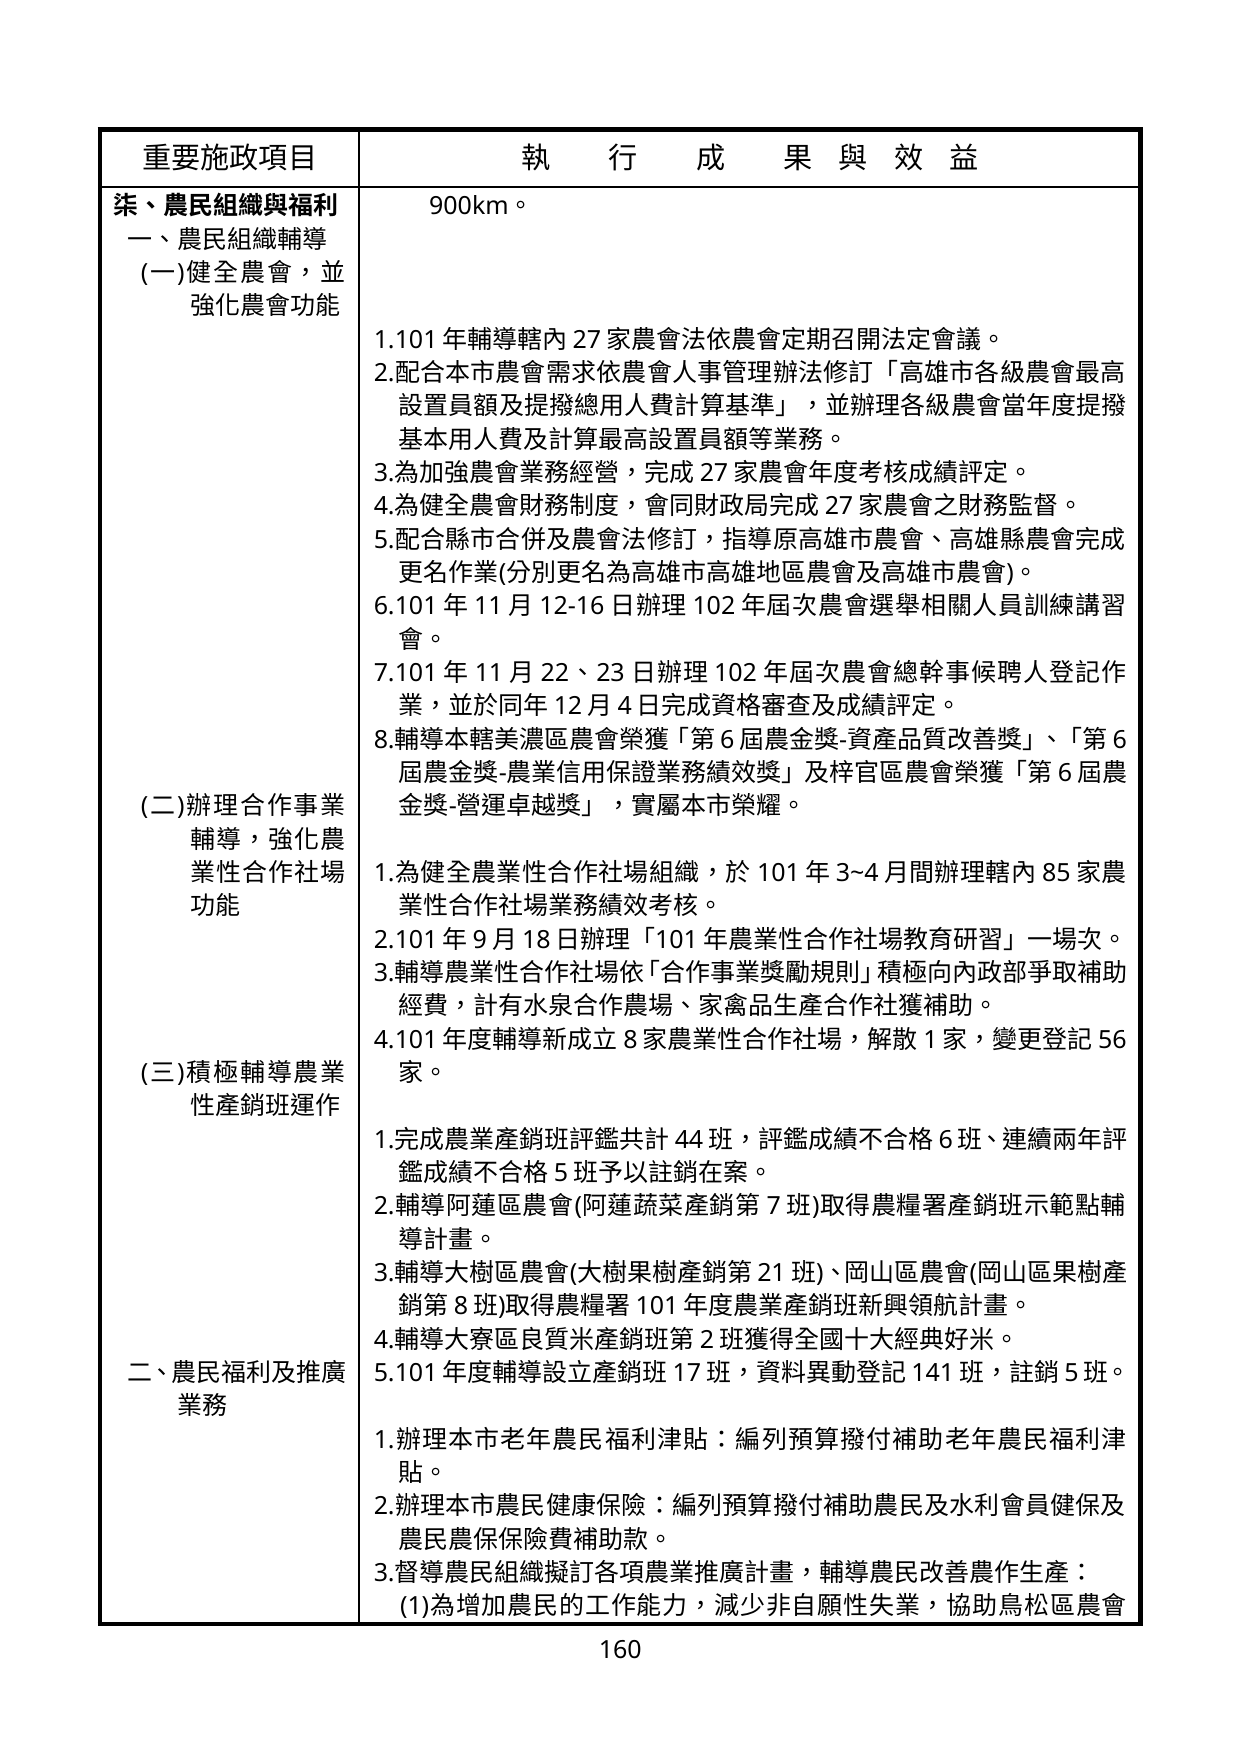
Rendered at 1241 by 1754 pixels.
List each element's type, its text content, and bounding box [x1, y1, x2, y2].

table_header 重要施政項目 [102, 132, 358, 186]
table_header 執 行 成 果 與 效 益 [360, 132, 1138, 186]
table_cell 柒、農民組織與福利 一、農民組織輔導 (一)健全農會，並強化農會功能 (二)辦理合作事業輔導，強化農業性合作社場功能 (三)積極輔導農業性產銷班運作 二、農民福利及推廣業務 [102, 188, 358, 1621]
table_cell 1.輔導轄內農民團體（農會、合作社場）辦理蔬菜、水果共同運銷，供應台北市場及省內市場，提升市場佔有率，推動水果共選共計增加運銷效率，使其達運銷經濟規模降低運銷成本。101年1至12月水果及蔬果共同運銷分別供應量36,539公噸及19,294公噸。 2.協助農民團體辦理蔬果共同運銷，除辦理產銷講習及觀摩外，另補助農民團體購置分級包裝設備，以提高本市農產品共同運銷品質，提高市場拍賣價格，增加農民收益。本局積極爭取中央補助轄內農民團體運銷集貨、運輸冷藏、加工相關設備，以改善運銷機能強化運銷效率，101年度共向農糧署爭取補助22,532.469千元。 3.輔導內門農會-羅漢門花釀龍眼蜂蜜、燕巢農會-燕之巢珍珠芭樂蜜棗、六龜農會-南果美眉黑鑽石蓮霧、大樹農會-富來旺玉荷包等四間農會優質農產品，獲選2012年台灣農漁會百大精品殊榮。 1.輔導甲仙地區農會辦理「竿採梅廠農合作」計畫，101年在青梅產期內，以保證價格10元/公斤收購青梅1,650公噸供貨給蜜餞加工廠，農會收購價格即形成產地價格，維持青梅價格穩定青梅產銷，維護農民收益。 2.因應豪雨災害補助農產品運費 南部地區於101年6月份連續豪大雨，高雄市農業損失金額為352萬4,600元；尤其是桃源、那瑪夏、甲仙及六龜等地區，道路或橋樑及農路受損，山區農產品運輸困難，成本大幅增加，本府農業局動用農業發展基金，以共同運銷方式，補助上述4區農產品運輸費用每公斤2元，補助日期從6月12日起自6月30日止，降低農民損失，共補助蔬果共同運銷126,311公斤，補助費用252,622元。 3.為穩定101年本市火鶴花產銷，申請農業發展基金鼓勵農民及貿易商拓展外銷市場，訂定「拓展火鶴花國外市場輸銷要點」，補助出口貿易商與農民集運費用，以開拓國外行銷通路。補助對象為高雄市農民、農會、合作社(場)及貿易商。補助標準為拓展新市場以日本以外之外銷市場為限，每枝花補助新台幣2元整(1元補助農民集運費，1元補助貿易商國外促銷費用)，外銷目標數量為400萬枝，預計補助金額為新台幣800萬元，執行期間為公告日起至101年12月15日止，本計畫共補助48,300枝火鶴花，開拓日本、中國、澳洲等國家 4.為疏解本市玉荷包荔枝產期短產量大之壓力，拓展玉荷包銷售海外市場，茲訂定「拓展玉荷包荔枝國外市場輸銷要點」，補助出口貿易商與農民集運費用以開拓國外行銷通路。補助對象為高雄市農民、農會、合作社(場)及貿易商。補助標準為執行期間貿易商向本市農民收購玉荷包荔枝價格每公斤80元以上者，獎勵金為收購金額20% (10%補助農民集運費，10%補助貿易商國外促銷費用)，另補助農民團體行政勞務費每公斤1元，外銷目標數量為200公噸，本計畫在玉荷包產期共補助64,620公斤，玉荷包外銷日本、加拿大等國家。 5.為疏解本市番石榴產銷壓力，鼓勵農民及貿易商拓展外銷市場與徵求加工業者辦理收購加工，穩定番石榴產銷，舒緩農民面對番石榴為價格低落之壓力，除於國內舉辦大型銷售活動與開創一般行銷通路外，推動業者、貿易商、農企業相關團體積極拓展海外市場，更是重要行銷管道。故本府（農業局）訂定「拓展番石榴國外市場輸銷要點」，鼓勵業者與農民開發國外行銷通路市場，一同打造高雄專屬農特產品牌並提高農業產業價值，促進大高雄農業繁榮。且為實質鼓勵貿易商銷售，增加農民收益，降低貿易商促銷成本，將獎勵標準修訂為獎勵番石榴價格每公斤13元以上者，獎勵金為每公斤1元補助農民集運費，每公斤1元補助貿易商國外促銷費用，補助農民團體行政勞務費每公斤1元。外銷目標數量為400公噸，辦理時間自公告日起至9 月 30 日止，並延續獎勵措施，進行第2次公告辦理時間至12月15日止，本計畫共補助46,121公斤番石榴拓銷至加拿大。 6.辦理李子共同運銷，101年由甲仙地區農會辦理李子共同運銷業務（手採），運銷數量50,463公斤，運銷至台北果菜運銷公司第一、二及三重市場，平均價格18.44元。 辦理「高雄市果品多樣性創新開發計畫」委託專業服務案，將農產品(如：番石榴、荔枝、木瓜、香蕉、龍眼、鳳梨、紅肉李、檸檬柑等12種)進行加工、萃取、創意料理三面向創新研發，由遠東科技大學承攬，共計15項的產品創新研發，製程具量產性、可商品化且具商品價值之成品，並於101年4月27日辦理研發成果發表會；其中果品加工類有紅肉李醋、荔枝醋、龍眼果醬、番石榴麵及檸檬柑磨砂膏等5種，果品萃取類有紅肉李茶包、番石榴茶包、檸檬柑精油、香蕉膠囊及木瓜膠囊等5種，現場並結合創意料理活化農產品之二次性價值。 辦理「101年高雄市國產龍眼蜂蜜評鑑」，經召開籌備會議、受理報名、採樣封簽、送檢初評、複評等作業，依蜂蜜國家標準(CNS)及評鑑小組嚴格檢驗，計有岡山、阿蓮、田寮、橋頭、大樹、內門6區養蜂產銷班班員共32人獲獎，特等獎8名，頭等獎24名。得獎蜂蜜約10,901公斤，經由通過HACCP及ISO22000國際雙認證之阿蓮區農會食品工廠，進行監督分裝後上市，以高雄市評鑑蜜品牌搭配大崗山龍眼蜂蜜文化節活動行銷，且特別於今年首度將評鑑蜜改換新包裝。 1.整合大社、燕巢區各公所及農民團體及相關資源，於101年1月7、8、14、15日假本市文化中心舉辦高雄芭棗節活動，共同行銷本市番石榴及蜜棗，參與人潮約2萬人次，銷售金額約300萬。另與松青超市合作進行超市通路行銷，於100年12月16日至101年1月12日期間舉辦高雄物產週，提供全台超市通路芭樂蜜棗與農漁產品之行銷平台。並於101年2月11、12日輔導本市各農會於台北希望廣場行銷蜜棗，銷售金額267萬元，人次2萬6仟人。 2.市區封街辦理農特產品展售活動：配合本市芭樂蜜棗農產品盛產季節於都會區人口密集處－神農路封街辦理農特產品展售活動，以增加農民收益，於101年2月4、5、18、19日及3月3、4日，展出攤位40攤，創造了高達90%以上的提袋率、吸引3萬人次的人潮，銷售金額高達500萬元。 3.協助大樹區公所辦理101年高雄鳳荔文化觀光季活動，於6月2、3、9、10日兩週假日假大樹姑山倉庫與舊鐵橋濕地公園熱鬧舉辦，配合高雄玉荷包盛產期帶動銷售，整體活動期間含周邊銷售及會場販賣，吸引約10萬人次參與，玉荷包銷售達約8萬斤，約近600萬元的銷售。 4.協助岡山區農會辦理「那些年的甜蜜時光」大崗山龍眼蜂蜜文化節活動，101年於8月4、5、11、12日共4天假大崗山風景區停車場舉行，結合本市岡山、阿蓮、田寮、橋頭、大樹、內門6區農會及養蜂產銷班共同參與，透過活動及媒體宣傳並進行品牌塑造與整體行銷，讓全國民眾認識養蜂產業及國產蜂產品資訊，打響本市評鑑蜜產品知名度，帶動蜂產品持續銷售。 5.於10月6日、7日辦理「2012高雄花果藝術節」，推廣行銷本市知名火鶴花及文心蘭等優質花卉，藉由辦理花果藝術節活動，將本市主要生產之花卉、蔬果多方面應用，例如裝置藝術、服飾及傢飾等，培養國人生活中愛用花卉裝飾及多採用果品之習慣，並藉此促進相關花卉及果品產期之銷售；透過高雄花果藝術節，強化國人於日常生活中對於花卉及蔬果之使用頻率，了解蔬果並非僅有食用一途，花卉更是千變萬化，可靈活運用於生活中，並增進生活品質。此外，藉由活動帶動花卉及蔬果買氣，進而達到調節產銷之功用，避免產銷失衡發生有助價格穩定，再藉由活動之推廣帶動高雄物產館-蓮潭旗艦店相關農特產品銷售與通路擴展。 6.地區性農產品行銷活動 本市幅員廣闊且物產豐榮，主要農產品以熱帶水果為主，如香蕉、芭樂、蜜棗、木瓜、龍眼、鳳梨、荔枝、青梅、蔬菜及農產加工品等，歷年由地方農會或公所於產季時辦理各項行銷活動，如芭棗節、香蕉文化節、路竹蕃茄文化節、瓜瓜節（木瓜）、白玉蘿蔔季等，相關經費由中央及本府補助。 7.都會區農特產品行銷工作 於高鐵左營站、高雄蓮池潭、中華郵政總局設置高雄物產館，以蓮池潭物產館為營運中心、郵局物產館為配送中心，高鐵物產館為品牌形象館，搭配虛擬網路存貨銷售平台及物流管理，建立今日訂貨、隔日送達之快捷物流系統，並評估台北市、新北市或臺中市拓展銷售據點之可能性。讓本市農漁產品朝向精緻化、專業化、品牌化行銷模式經營，並希望藉蓮池潭觀光景點之優勢，打造大高雄優良農產品之行銷據點。於101年全年度於高雄物產館辦理一系列購買高雄農產品滿額送農產或摸彩與媒體宣傳等行銷活動，加強消費者對物產館印象與對農產品的認同。 截至101年度12月份為止高雄物產館各館營業額如下： 8.高雄物產館網路商城及蓮池潭高雄物產館虛實整合服務平台 (1)蓮潭館、郵局、高鐵高雄物產館虛實整合服務平台建置，包含農產品展售服務、餐飲區點餐服務、廚藝及DIY教室管理服務、員工資料管理、會員資料管理及會員卡製作。 (2)網路商城網頁平台設計 規劃、維護、管理及奇摩網路商城 、樂天市場購物網管理。 9.推廣高雄在地食材，結合學校、營養師及消費者辦理食育計畫 (1)推動各級學校午餐使用在地食材：本府於去年度匡列50萬元經費，並透過教育局鼓勵本市轄內各級學校午餐使用在地食材，透過鼓勵低碳健康飲食，讓學生瞭解在地食材之意義，並保障下一代身體健康，創造有機農民、學生及消費者三贏局面。計畫執行至本101年度，截至101年6月止，學校午餐使用在地食材每月平均使用率約40%。 (2)於8月13、15日，辦理本市國中、小營養師講習，透過午餐的各項菜色回溯到每一種食材的生產地，並安排農場體驗，更親近我們的土地，從體驗中了解農民的辛苦及堅持，深切感受推廣及使用在地食材的精神及意義，進一步增進對食物的珍惜以及對在地的認同。 (3)協助營養師以專業的經驗和學生互動，針對國中小學的在地食材宣導計畫，於本101年度9月份開始陸續舉辦，總共有17所高雄市中小學參與推廣，活動中藉由營養師生動活潑的表達方式以及由本府農業局所設計的課程綱要，成功讓本市學童了解食用在地食材對於個人生活、高雄環境以及地球保護帶來怎樣的影響。另外，於9月18日辦理「推動在地食材用於學校午餐-校長研習營」，特別邀請到國立高雄餐飲大學學務長 楊昭景教授、知名慢食營養師 徐仲老師及擁有實際推動有機營養午餐經驗 黃金葉校長等三位於本領域皆有豐富經驗之講師，特別提供高雄市在地農產製作而成的自助餐，共同打造安全健康綠色城市。 (4)持續推動「綠色友善餐廳」概念，結合大高雄餐廳業者共同響應使用本市當地食材製作料理，並與本市安全及有機蔬果生產業者簽訂採購合約，共同響應節能減碳飲食活動。101年度仍募集轄屬6家知名餐飲店為優良示範店家，協同100年通過認證共10間餐廳舉辦活動回饋消費者。 10.推動健康有機農業、低碳飲食，培訓有機志工 (1)101年11月2日至4日台北世貿中心第一展覽館B區開展，該展匯集全台知名有機、天然產品相關廠商進駐，包括有機天然產業之生產者、製造商、經銷商、通路商，並有數千名專業買家進場尋找合作伙伴。對於欲尋找新通路、擴大銷售市場及增加訂貨量之廠商可帶來極大的效益。為活絡高雄市在地暨有機農產品，本局向來對於行銷及找尋通路不遺餘力，亦積極安排本市有機農產品参展，創造本市有機產業的利基市場，讓參展廠商之品牌可達到最有效的曝光量。 (2)有機農業志工培訓管理業務 為推廣有機農業理念，自98年9月開始召募有機農業志願服務人員，並於99年1月辦理基礎訓練課程及有機農業特殊課程培訓，同年11月開始召募第二批有機農業志願服務人員，截至101年度共培訓100位志工取得志工資格，且持續培訓有機志工，增進有機農業相關知識，協助微風市集端午節活動-看不見米的粽子、在地食材-農美麗(市集、講座、展覽)志工服務、微風市集-食農教育志工服務、食育計畫志工服務、推動在地食材用於學校午餐-校長研習、2012亞洲有機樂活展志工服務、食育計畫宣導活動(大寮國中、正義國小、烏林國小、五甲國小、灣內國小…共計11所學校)等有機農業推廣活動，本年度總服務時數達912小時。 (3)有機農糧產品及加工品檢查及檢驗 為因應國內有機農產品消費市場日漸擴大，且受有機產品認驗證國際化與進口有機農產品競爭影響，為促進國內有機農業永續經營，保障有機農產品消費權益，辦理轄內有機農糧產品檢查，101年共抽檢448件，含農藥殘留檢驗、食品添加物檢驗及市售產品標示檢查。 11.農產品進軍國際，拓展外銷通路 (1)農產品海外行銷： ①101年度果品外銷統計101年1月至12月外銷數量統計合計為4687.95公噸，以香蕉(2977.593公噸)為最大宗，其餘為番石榴(1282.64公噸)、荔枝(178.64公噸)、鳳梨(108.31公噸)、金煌芒果(35.41公噸)、棗果(33.2公噸)、木瓜(29.54公噸)、蓮霧(22.85公噸)及紅龍果(19.76公噸)，主要外銷至大陸、日本、加拿大、香港、新加坡與馬來西亞等國家。 ②101年度花卉外銷統計：101年1月至12月外銷花卉量共計2百46萬4,737枝火鶴花，主要外銷國為日本、大陸、香港及澳洲。 ③本府農業局於6月6日至10日赴日本辦理鳳梨及玉荷包荔枝拓銷活動，並配合行銷本市火鶴花，於日本超市約165個據點分送日本消費者，以提升本市日本火鶴花能見度。 ④101年6月6日至10日於本市鳳梨荔枝盛產之際赴日本行銷，以舒緩國內玉荷包荔枝之產期短產量高之壓力，針對一般市場通路、大阪批發果菜市場辦理試吃品嚐等行銷活動並安排至震災災區仙台小學進行鳳梨荔枝認識教學，拓展日本行銷通路，建立本市農產品在日本的品牌與口碑，增加玉荷包荔枝輸日外銷量。 ⑤101年12月19日至28日赴加拿大溫哥華行銷番石榴，以調節本市番石榴於夏季盛產期之價格低落，針對大統華超市(T & T Supermarket)、佳廉超市(Price Smart Foods Supermarket)超市辦理試吃品嚐等行銷活動，拓展加拿大行銷通路，建立本市【高雄首選】品牌之農產品在溫哥華及多倫多等地之口碑。以期增加本市番石榴輸加拿大之外銷量。 (2)國際食品展業務 ①2012東京國際食品展：本府（農業局）於101年3月6日至9日前往日本東京參加國際食品展，並向外貿協會承租8個攤位，本局率本市參展單位有甲仙地區農會、湖內區農會、美濃區農會、蜂巢氏生物科技有限公司、枝仔冰城實業股份有限公司、綠冠有機農業有限公司、呷百二自然洋果子行、高雄市農業開發股份有限公司等團體，現場詢價洽談買家高達412家，後續銷售金額約125萬美元，媒合廠商達101家。 ②2012台北國際食品展覽會：為開拓農特產品行銷通路，本府向外貿協會承租20個攤位，於101年6月27日至30日假台北世貿中心南港展覽館舉辦，本府（農業局）率本市農民團體及企業等計17家展，共同行銷推廣本市農特產，參展產品除本市代表性水果有鳳梨、珍珠芭樂等還有首次參加的美濃香鑽─高雄147香米，其他相關農特產加工品，如甲仙梅製品、永安花生、大樹鳳荔果露、大崗山龍眼蜂蜜、大寮紅豆系列產品等，產品內容相當豐富。參展產品頗受廠商與買家歡迎，詢價洽談買家高達300家，現場銷售金額達45萬餘元，後續媒合訂單金額高達4500萬元，新增50個銷售通路。 ③2012高雄國際食品展覽會：為開拓農特產品行銷通路，本府（農業局）向外貿協會承租20個攤位，於101年11月1日至4日假高雄巨蛋舉辦，本府（農業局）率本市農民團體及企業等計17家展，共同行銷推廣本市農特產，參展產品除本市代表性水果有鳳梨、珍珠芭樂、蓮霧、木瓜等，還有首次參加的美濃香鑽─高雄147香米，其他相關農特產加工品，如甲仙梅製品、永安花生、大樹鳳荔果露、大崗山龍眼蜂蜜、大寮紅豆系列產品等，產品內容相當豐富。參展產品頗受廠商與買家歡迎，詢價洽談買家高達200家，現場銷售金額達45萬餘元，後續媒合訂單金額高達1500萬元，新增30個銷售通路。 ④2012年秋季上海國際食品展：本府於101年11月14 日至16日前往中國大陸參加上海國際食品展，此展同時為2012年度最後一場大型國際食品展，本府（農業局）共承租8個攤位，率領本市甲仙地區農會(梅製品)、昕運國際有限公司(紅龍果)、蜂巢氏生物科技公司(蜂蜜製品)、吉建果菜運銷合作社(芭樂、果乾)、綠冠專業有機鳳梨農場(鳳梨製品)、高雄農業開發股份有限公司(新鮮水果)、呷百二自然洋菓子有限公司(伴手禮)等七家廠商，洽談買家約200家，達成訂單約新台幣3000萬元。 1.稻田多元化利用計畫：101年度第1期作休耕、轉作統計面積分別為3,649及371公頃，與100年度第同期作休耕、轉作面積相較（3,655及146公頃），減少休耕面積約6公頃，增加轉作面積約225公頃；101年第2期作休耕、轉作面積分別為5,525及438公頃，與100年第同期作休耕、轉作面積相較（6,895及303公頃），減少休耕面積約1,370公頃，增加轉作面積約135公頃。 2.辦理102年度「調整耕作制度活化農地計畫」之先行作業：依農委會函文指示，規劃高雄市休耕期、轉（契）作期、地區特產、進口替代及外銷潛力等轉作作物種類，以利後續休耕農地活化，並已函送農糧署核定在案。高雄市兩期連續休耕農地計約2,100公頃，預估102年度規劃復耕種植地區性特產等轉作作物面積1,350公頃。 3.有機農糧產品田間抽檢業務：共完成田間抽檢30件(計畫29件)及裁罰1件，有效控制有機農產品品質。 4.景觀作物專區計畫：農糧署核定第1期作70.85公頃、第2期作42.85公頃合計113.7公頃，阿蓮、六龜、橋頭、梓官等區已新種植，帶動觀光人潮60萬人次，創造地方經濟效益達5億產值。 5.推動「有機專區」概況及辦理「小小面積•城市有機」研習營：推動有機專區，橋頭31.6529公頃、美濃14.9701公頃、杉林64.8659公頃，合計111.4889公頃。另外，「小小面積•城市有機」研習營共300人參與，讓高雄市的每一個農村社區或小角落的農地都能發展有機農業，期待打造高雄市成為為打造一個無毒友善的有機城市。 6.辦理幸福農園計畫： (1)高雄市政府為使杉林大愛園區重建區居民從事農業栽植暨充實其休閒活動及心靈重建，擬向台糖承租農地後轉租大愛園區管理委員會居民從事農業栽植，以充實居民休閒活動及心靈重建。 (2)目前已於 101年11月27日驗收合格在案，並於101年12月7日與大愛園區管委會孫主委辦理公共設施點交及簽約事宜。 (3)點交後可提供221位居民休閒種植，以展現產業重點之亮點。 7.辦理高雄物產館蓮潭旗艦店開幕活動：於101年9月29日及30日辦理高雄物產館蓮潭旗艦店開幕活動，物產管之設置兼具農特產品展售、觀光旅遊、農業文化展示等特色，讓民眾在採買選購之餘，也能進一步認識高雄農業發展與現況。 8.輔導甲仙地區農會辦理芋頭契作及學童體驗計畫： (1)101年11/18辦理30人次學童栽種芋頭田間體驗活動 (2)補助芋苗7萬株、有機質肥料480包，降低農民成本100,000元整、增加農民收益900,000元整。 9.辦理鳳梨加工契作獎勵計畫： (1)101年11月09日公告本計畫。 (2)101年12月09日辦理「在地農企伙伴關係契作結盟」記者會，媒合呷百二與大樹農民契作200公噸，預計102年初分批出貨。 (3)本案預計補助2,000公噸，能保障辛苦的農民穩定收入並增加收益4,000萬元，提供媒合農會或合作社業務推廣費100萬元及企業獎勵金100萬元。 (4)協助農民開拓新型態行銷機會，減少食物里程、發展環境友善農業，政府、農民及企業共創高雄在地品牌，提升「高雄首選」品牌知名度。 10.輔導美濃區農會辦理美濃2012白玉蘿蔔季計畫： (1)101年10/18辦理「蘿蔔股東會」記者會。 (2)101年11/17辦理白玉蘿蔔季開園記者會，發表「美濃白玉老蘿蔔」在地陶甕產品，預計創造100萬產值。 (3)101年11/24至25辦理白玉蘿蔔季同樂會，連續數週吸引16萬人次，創造近3億產值。 (4)白玉小蘿蔔黃金大產值，有效活化體現六級農產業。 11.辦理優質水果專區計畫：為推廣高雄市優良水果生產栽培管理，101年度已有美濃木瓜專區及燕巢蜜棗專區之成立。 12.茂林區原住民特色產業台灣藜推廣計畫：高雄市政府為發展原住民地方特色農產業及豐富在地農產物種，每年11月舉辦傳統文化祭典「多納黑米祭」，欲結合觀光以提高農民收益，期望能協助原鄉農產業之發展。 13.完成101年6月豪雨及泰利颱風農產業天然災害「木瓜」現金救助，核定352戶，救助金額14,811,033元及「西瓜、香瓜」專案補助，核定66戶，救助金額12,491,787元。 14.辦理創意城市萬花筒計畫，經行政院研考會101年5月26日考評，榮獲政府服務品質獎。 15.辦理100年直轄市及各縣市農情報告工作成績表，經行政院農業委員會101年5月29日考評，榮獲第二名。 16.辦理100年度推動稻田多元化利用計畫，經行政院農業委員會農糧署101年5月2日考評，榮獲甲等。 1.101年度辦理農民興建農舍資格審查案件有100餘件，輔導各區公所辦理農業設施容許使用案件計有500餘件。 2.辦理農地變更及農地使用管制查處業務，已成功為市庫(農發基金)挹注20,603,412元專供農業發展及農民福利之用。 3.持續清查管理市有農業區土地清查數量1,700多筆。 4.完成農地列管案抽查200餘件，分別為免徵遺產稅及贈與稅100件，不課徵土地增值稅有100件。 5.辦理民眾申請與農業經營不可分離土地改課田賦稅案件共計330件。 1.農作物病蟲害防疫與監測工作: (1)辦理全市水稻一、二期作病蟲害及水稻稻種消毒防治工作。包括稻熱病、白葉枯病、飛蝨類、福壽螺…等病蟲害防治，101年度合計執行3,615公頃，並辦理本市水稻稻種消毒4,080公頃。 (2)辦理全市重要果樹及蔬菜類作物有害生物整合性防疫與監測工作。包括印度棗、蓮霧、荔枝、芒果、番石榴、香蕉、葉菜類、瓜果類等病蟲害防治工作，101年度執行計1,560公頃，並辦理果實蠅共同防治工作，於重點果樹栽培區實施，全年共發放20,900瓶誘殺劑提供防治藥劑供農民使用，並於公共地懸掛藥劑辦理區域性防治，辦理面積計3,560公頃。 2.推動印度棗及番茄技術服務團工作:本案由行政院農業委員會動植物防疫檢疫局、國立嘉義大學、國立屏東科技大學、高雄區農業改良場、行政院農業委員會農業試驗所等單位所組成，該團隊成員包含植物病蟲害、土壤肥料及評估產銷效益等專家共同組成，協助農民專業技術指導，加強田間栽培管理技術，降低病蟲害發生，期提升農民產能與產值。 3.辦理野鼠防除工作，101年使用33,101公斤老鼠藥，防除面積38,100公頃(農地31,115公頃、公共地6,985公頃)。 1.吉園圃安全蔬果標章輔導與推動:輔導本市182個產銷班申請取得吉園圃安全蔬果標章。 2.產銷履歷驗證標章輔導與推動:執行面積306.33公頃，農戶數207戶。主要農作物為玉荷包、紅豆、木瓜、鳳梨…等。 3.輔導本市阿蓮區蔬菜產銷班第7班與阿蓮區農會，分別榮獲101年度全國「十大績優吉園圃產銷班」與101年度「績優吉園圃輔導單位」之殊榮。 1.辦理農藥管理與品質管制工作:輔導本市農藥販賣業者374家，持續辦理販賣業者管理、登記證及教育，已抽驗市售農藥76件，並查驗其成分及品質，針對偽劣農藥進行取締查核工作，以維護消費者權益及健康。 2.安全蔬果田間農藥抽檢及管制工作:全年辦理一般蔬菜、水果農藥殘留抽測及管制工作抽樣1,800件，並協助辦理農民安全用藥教育，不合格者辦理追蹤教育及產品管制。 3.輔導本市共計有7家農藥販賣業者榮獲101年度「全國優良農藥販賣業者」之殊榮。 1.生物多樣性永續利用及推廣工作: (1)本府農業局與高雄市柴山會於101年5月19日至6月2日合辦2012柴山祭- 蝶戲盤龍系列活動，計1600人次參加。 (2)辦理紫蝶幽谷解說員訓練及生態保育區植栽之維護及辦理保育宣導及推廣活動31場，2萬多人參與；生態保育研討會、研習及訓練班13場85人參與。 (3)辦理外來入侵鳥類-外來種斑馬鳩移除計畫並成功移除42隻 (4)於本市高屏溪、阿公店溪、二仁溪、後勁溪、虎坑溪及鳥松濕地執行本市水生外來種動物調查及印製辨識摺頁計畫，調查過程中所捕獲之外來種將全部移除及銷毀。 3.高雄市國家重要濕地保育計畫 (1)執行楠梓仙溪野生動物保護區溪流生態監測調查計畫。 (2)為保護河川生態資源，依漁業法公告封溪護漁，禁止以任何方式採捕魚類資源。本市封溪河段計有3 處－濁口溪（茂林段）及統坑溝溪（大樹段）、楠梓仙溪（那瑪夏段），進行巡護並辦理護溪人員訓練。莫拉克風災導致濁口溪、荖濃溪河道沖刷致魚類資源枯竭，為改善魚類繁殖環境，積極清理河川雜物，維護河川清潔。 4.自然保留區之經營、維護、管理： (1)辦理烏山頂泥火山保留區及滾水坪泥火山保護計畫，僱工2名執行下列事項，於保留區入口處受理未事先申請入園民眾之申請，101年度進入保留區人數約55,696人；現場發放解說摺頁，加強保育宣導；即時勸導入園民眾之違規行為；每週進行乙次保留區域之清潔工作。 (2)自101年3月份起至12月份與燕巢區援剿人文協會合作執行「烏山頂泥火山教育導覽解說」，辦理期間每週六、日進行導覽解說員及巡護人員各1名，於現場免費為進入烏山頂泥火山參訪民眾教育解說及巡護工作。 (3)補助國立高雄師範大學辦理烏山頂泥火山自然保留區地形變遷調查計畫。 1.依「高雄市珍貴樹木保護自治條例」列管之樹木計657株(含原高雄市581株、高雄縣76株)，並執行老樹生長環境改善、修剪、病蟲害防治計60株；40株進行非破壞性檢測。 2.褐根病防治處理：計處理褐根病疫區85平方公尺；另辦理橋頭區及阿蓮區2株本府農業局列管特定紀念樹木褐根病樹木外科手術治療。 3.辦理4場老樹撫育管理技術研習及教育宣導，計315人參加。 4.老樹志工培訓活動，101年高雄市珍貴老樹巡護志工進階訓練，參訓人數約55人次。 5.辦理老樹巡禮活動於101年10月24~25日及10月27~28日等四梯次計160人。 6.珍貴樹木資料庫全部更新完成。 1.聯合執行小組執行查核取締計5次，查獲走私食蛇龜534隻、柴棺龜277隻、山羌2隻、飛鼠等。 2.野生動物救傷收容計有中杓鹬、台灣獼猴、領角鴞、環頸雉、鳳頭蒼鷹、大冠鷲、蜂鷹、白鷺鷥、夜鷹、台灣藍鵲、山羌、蒼鷺、夜鷺、穿山甲、白鼻心、鼬獾、斑龜、黃頭鷺、黑冠麻鷺、褐鷹鴞、八哥、遊隼、小雨燕、中杜鵑、赤腹松鼠、鵪鶉、藍腹鷴、山鷸、小鸊鷉、穿山甲、白鼻心、雪貂等32種共92隻。野生動物危害處理計22 種539隻，多以台灣獼猴及有毒蛇類為主。 3.辦理柴山人猴關係經營管理；黃鸝族群調查；紅樹林生態區生物資源調查及宣導。 4.保育類野生動物產製品查核象牙計106支、犀牛角2支、虎標本2隻；象牙移出異動註銷20支。 推動之造林面積：全民造林計畫450公頃；獎勵輔導造林計畫面積45公頃；平地造林計畫面積70公頃。 1.工務局101年5月21日苗圃正式移交至本局接管。為加強苗圃之經營管理，分別辦理3項標案：(1)101年高雄市深水苗圃經營管理勞務採購。(2)101年高雄市深水苗圃苗木及資材採購。(3)深水苗圃給排水修復工程。 2.本苗圃以培撫育造林苗木為主，以推廣本市造林業務，總計目前培撫育 苗木數量為30萬株。101年度總計提供機關團體、個人數量約9,100株。 1.完成辦理「高雄農業故事」16集影片之拍攝工作。 2.辦理高雄物產館蓮潭旗艦店綠美化工程，分別辦理2項標案：(1)高雄物產館花卉展場整體環境綠美化勞務採購。(2) 高雄物產館蓮潭旗艦店立體綠籬建置及環境綠美化勞務採購。 3.辦理本市農發基金補助國立屏東科技大學執行「高雄市高屏溪畔產業活化創新發展推廣計畫-農村樂活體驗實踐行銷」案。 為落實「畜牧法」有關畜牧場（含飼養場）登記管理之規定事項，強化畜牧場登記管理制度，101年度辦理項目如下： 1.爭取行政院農業委員會補助經費計399,000元整。 2.輔導牧場完成登記之畜牧場場數為1,457場。 3.辦理畜禽飼養登記，已完成登記之飼養場場數為151場。 4.不定期稽查畜牧場是否有違法飼養之情事、畜牧場變更、畜牧場停業、歇業、復業、獸醫人員聘置情形、斃死畜禽處理方式，以維護畜禽產銷均衡及合法業者權益，截至101年12月31日止共稽查達1,100場次，完成變更登記18場，總量管制及超養清查共714場。 5.未依畜牧法第8條規定擅自擴大飼養規模另依同法第39條規定共處分1場。 輔導本市酪農戶30戶，牛糞尿處理減少污染，提昇生乳品質，加強衛生改善減少污染，加強環境改善減少疾病發生，並獎勵養畜禽團體辦理生產資材共同採購降低生產成本。本年度行政院農業委員會計補助98.5萬元，補助本市酪農產銷班購置調製青貯所需香腸式青貯袋10條及大型青貯袋500個並補助酪農產銷班共同採購完成轉登錄程序之冷凍精液1,000支，有效促進飼養效能，降低酪農生產成本。 1.為護國人肉品屠宰衛生，遏止違法屠宰行為，須賡續查核屠宰場良好屠宰衛生作業及執行違法屠宰行為查緝，101年度爭取行政院農業委員會動植物防疫檢疫局經費計390,000元整。 2.本市違法屠宰行為小組複查本市列管地點114場次，並與行政院農業委員會防檢局聯合查獲5場家禽違法屠宰場，處以新台幣16萬元整。另受理民眾檢舉並不定期前往零售市場稽查非法屠宰豬、禽肉品來源。 3.農委會動植物防疫檢疫局102年1月15日函示違法屠宰查緝業務101年度全國執行2000場查獲100場，建請從優獎勵。 協助鳳山區農會梓官區農會完成家禽批發市場附設屠宰場「申請核發屠宰場設立同意文件審查表」及屠宰場建築物設施及設備配置圖，送請行政院農委會動植物防疫檢驗局審核中，待屠宰場設立許可同意後，即可依圖施工完成設立。 1.加強畜牧污染防治，並推動畜牧場源頭減廢，落實節能、節水及減碳，以建立畜牧場新形象及建立永續經營之生態環境。101年度爭取農委會補助經費計1,961,000元整。 2.本市辦理「改善畜牧排放水質及汙染防治計畫」、「推動畜牧場節能減碳計畫」、及「農村社區源頭減類及資源利用」3項計畫補助15場畜牧場購置第二次固液分離機、補助5場畜牧場紅泥膠皮更新、2場畜牧場沼氣利用設施、4場養豬場廢水循環再利用設施、2場畜牧場省電燈具更換、2場堆肥舍修繕。另本市與環佑實業有限公司及財團法人台灣農畜發展基金會吳遵文專家合作輔導本市畜牧場改善廢水處理設施及運作共116場。 1.為辦理GGM羊乳標章認證、乳羊人工授精、加強辦理國產鹿茸宣導促銷等業務。本年度向行政院農業委員會爭取經費補助計71,000元整。 2.本市養羊產銷班4班，大部份羊乳生產由羊乳品工廠收購，輔導養羊戶糞尿分開處理減少污染，加強衛生改善減少污染及加強環境改善減少疾病發生，利用產銷班生產資材共同採購，降低生產成本。配合中央輔導本市產銷班共同調製筒式（600公升）青貯料50個，以降低飼料成本。 3.本市養鹿協會會員計53人，本年度辦理1次講習會以提升飼養技術及疾病防治，本府並將鹿疾病彙編成冊，供農民參考。 4.為提高鹿品種改良，本年度舉辦鹿茸比賽一次，為鼓勵鹿場，加強衛生及飼養管理工作，本年度舉辦一次優良鹿場評鑑，以提升生產高品質鹿茸。 5.參加101年全國鹿產茸重量比賽，得獎戶數9戶，得獎鹿數10頭高產茸鹿。 1.辦理畜牧農情調查，掌握本市畜禽分布、經營概況、生產結構等變化情形，藉供釐訂生產計畫，調節產銷，促進禽產業發展等有關農業政策及學術研究之參考；分別於3、6、9、12月下旬辦理畜禽飼養戶數及在養頭數調查，另於5月底及11月底辦理養豬頭數調查。 2.依據最新一次調查結果本市計飼養豬隻37萬2千隻、乳牛6,229頭、羊隻22,985頭、鹿1,769頭、雞隻571萬隻、鴨隻24萬隻。 1.督促肉品公司持續加強辦理毛豬交易前後生體、屠體檢查及磺胺劑抽驗，列入公司重要工作執行，建立安全把關機制以確保消費者食的衛生與健康。 2.對於屠宰場建物結構有安全之虞辦理天花板剝落整修工程及機械室屋頂擋雨板、水槽及界面烤漆板腐蝕整修工程，以維工作人員之安全。 1.輔導轄下16處農產批發市場(果菜9處、肉品4處、家禽2處、花卉1處)依籌設計畫及產銷需求，辦理批發交易工作。 2.果菜市場業務輔導：輔導果菜批發市場果菜供銷並督促高雄、鳳山、岡山、大社、燕巢、大樹及路竹果菜市場持續加強辦理「果菜農藥殘留」檢驗工作（平均每月檢驗約1400件），列入公司重要工作執行，並對不合格果菜之供應單位，予以追蹤，及擬訂定「高雄市果菜批發市場營運考核獎懲實施要點」，督促提升市場營運效率。 3.強化農產品行情報導服務功能：充實行情報導內容，強化農產品行情報導功能，於颱風期間及重要節慶日價格波動劇烈或不合理時期，即時發佈預警新聞資訊，並連結「國內農產品交易行情站」，以提供多元化及便捷的批發行情資訊查詢管道。 4.配合農糧署辦理「滾動式倉儲」措施：輔導梓官區農會配合農糧署辦理滾動式倉儲，101年度儲有高麗菜200公噸，將視市場供貨情形釋出，以穩定菜價。 5.辦理三民區果菜批發市場及肉品批發市場遷建案 (1)為因應本市都市發展需求，及目前本市三民區果菜、肉品批發市場所在用地不敷使用、設備老舊等因素，爰於85年間規劃本市楠梓區高楠段批發市場預定地設置綜合型農產品運銷園區，做為本市果菜及肉品批發市場遷場用地，惟因該廠址土壤及地下水遭受污染，已無法再行作為批發市場之使用，經本府100年度決議另覓他地重新規劃設置，並經協調本市高雄地區農會表達願意獨資經營之意願，另並經尋得本市仁武區仁新段5及5-1地號(農業用地)，作開發預定場址，現已開始針對未來預定遷建廠址辦理相關前置作業，包括於101年9月25日完成土壤檢測報告核定。並於10月26日簽訂環境影響評估委託案契約、12月14日簽訂先期規劃設計委託案契約。 (2)另協助輔導本市高雄地區農會提送「大高雄地區果菜肉品批發市場」辦事業計畫書，於101年11月26日經市府審核，12月3日轉呈農委會核定。後續將積極協助與台糖公司辦理土地價購事宜。 6.辦理各公、民營批發市場綜合督導業務 (1)於101年7月18日配合本府研考會辦理旗山、大樹、岡山果菜批發市場營運考核覆核。並於9月13至27日間辦理高雄果菜、大樹果菜、岡山果菜、高雄肉品等批發市場營運考核，共計7場次。 (2)完成各批發市場101年度用人費核定：核定比例為高雄果菜48%，高雄花卉37%、旗山果菜77.96%、大樹果菜65.69%、岡山果菜72.51%(10/18日市府核定)。民營果菜批發市場：鳳山果菜31.64%、大社果菜55.06%、燕巢果菜58.11%、路竹果菜38.45%、林園果菜93.52%。 (3)101年8月1日完成大樹、旗山及岡山家果菜市場101年度預算核定。 (4)完成場地使用費核定：核定比例為高雄果菜4.2%、花卉市場12.8%、岡山果菜40萬元/年、大樹果菜3萬元/年。 7.辦理批發市場環境改善計畫 (1)爭取寬列預算支應，補助改善批發市場軟硬體及環境設施，提高營運效能，及透過教育訓練觀摩活動方式，灌輸市場現代化之經營理念，輔導市場多元現代化經營，提升市場營運生機，並提供民眾接觸及認識市場機能之機會，達到教育推廣及敦親睦鄰之效果。提列農發基金新增計畫預算910萬元。經101年9月4日提案農發基金委員會通過，並於12月10日完成委託規劃設計招標作業，並陸續完成工程招標案。 (2)續加強輔導本市果菜、肉品公司改善經營環境與設施，健全交易制度及管理，以有效調節供需平穩價格，充裕民生必需品之供應，並參考國外成功營運模式，提高市場競爭力，促進產業發展。透過批發市場實際供需及營運狀況，重新檢討市場規劃、整併或轉型。例如大樹果菜批發市場轉型為外銷集散分裝場、旗山及岡山果菜批發市場轉型為零售市場、林園果菜批發市場存廢議案等等。辦理大樹、旗山及岡山公股果菜批發市場委外評估案，於101年11月完成診斷報告，並於12月13日召開說明會，後續將完成評估報告，據以執行之參考。 8.辦理岡山家禽批發市場設立案： (1)98年4月1日立法院第7屆第3會期經濟委員會就「傳統市場更新與禁止活禽屠宰輔導措施」案之主決議內容，其中第6項為「建議於北中南東設立大型活禽批發交易巿場並附設屠宰場」。99年度爭取行政院農業委員會經費計5,000萬元整、原縣府補助1,000萬元整、餘由梓官區農會自籌。 (2)為落實上開決議，本府與梓官鄉農會共同商討設立家禽批發交易巿場附設屠宰場等相關事宜，擬於岡山區肉品巿場鄰近土地籌設家禽批發巿場附設屠宰場。本案依農產品巿場交易法施行細則第11條第1項規定，業經行政院農業委員會同意核定增設。本案逐一輔導「土地取得」、「用地變更」及「家禽屠宰場設立」，期完成設立批發交易巿場並附設屠宰場。依農產品巿場交易法施行細則第11條第1項規定，業經行政院農業委員會同意核定增設。 (3)目前已取得農委會興建經費補助5,000萬元，並完成用地過戶土地取得、用地變更並取得農委會防檢局屠宰場設施及設備審查設置標準文件，100年11月23日動土。 (4)為更加強照顧消費者食的安全，家禽飼養農民的權益及擴展農會業務增加農會收益等，協助梓官農會申請興辦設立家禽共同批發市場及屠宰場。再經提案農發基金，於101年8月17日審查通過，補助廢水處理設施1500萬元，並於12月中執行完成。 1.輔導農村社區擬定及核定農村再生計畫計16社區： (1)核定計畫社區：內門區光興社區、木柵社區、内門社區、旗山區南勝社區、六龜區六龜社區、美濃區獅山社區計6社區。 (2)原則同意，尚待修正計畫社區：旗山中寮社區、大樹區竹寮社區、燕巢區面前埔社區、內門區永富社區、三平社區、東埔社區計6社區。 (3)待審查社區：彌陀區漯底社區、甲仙區大田社區、杉林區集來社區、六龜文武社區計4社區。。 2.輔導已核定社區完成年度農村再生執行計畫，向行政院農業委員會水土保持局爭取8,194萬元之經費補助。 3.輔導本市15處農村社區撰寫農村再生計畫及年度執行計畫：旗山區南新社區、大林社區、美濃區中圳社區、廣德社區、廣林社區、甲仙區寶隆社區、關山社區、六龜區義寶社區、新發社區、中興社區、桃源區建山社區、杉林區金興社區、內門區內興社區、梓官區赤崁社區、永安區保寧社區等計15處農村社區。 4.深入社區辦理產業活化座談會5場次： (1)101年3月13日於甲仙區大田社區。 (2)101年3月29日於大樹區統嶺社區。 (3)101年4月3日於燕巢區金山社區。 (4)101年4月6日於內門區內豐社區。 (5)101年5月17日於內門區(東埔、三平、內門、光興、木柵社區)。 5.輔導社區推展有機農業1場次：101年5月28日於燕巢區金山社區。 6.辦理優質農村社區觀摩活動2場次： (1)101年6月25日台南市龍興社區及本市湖內區大湖社區。 (2)101年9月30日燕巢區金山社區。 7.規劃及印製15處農村社區地圖及導覽解說旅遊行程摺頁：大樹區統嶺社區、甲仙區大田社區、內門區內豐社區、光興社區、木柵社區、內門社區、永富社區、東埔社區、三平社區等、六龜區六龜社區、杉林區集來社區、旗山區南勝社區、中寮社區、美濃區獅山社區、鳥松區龍谷園社區。俾利遊客深度旅遊本市農村社區，促銷在地農特產品。 8.輔導甲仙區大田社區為本市亮點社區，並輔導辦理2項教育活動： (1)研發15道在地食材料理及食譜。 (2)精進竹仔鼓表演藝術。 9.輔導社區獲獎： (1)六龜六龜社區：101年10月獲得行政院農委會水保局頒發「農村同心獎」。除獲得獎牌乙面及獎狀乙紙外，社區並獲得獎金20萬元。 (2)大樹區統嶺社區：王美香理事長101年10月獲得水保局頒發「活力推手獎」。除獲得獎座乙座及獎狀乙紙外，王理事長本人獲邀至日本農村社區觀摩5日。 10.輔導社區辦理產業活化活動4場次： (1)101年8月11-12日內門木柵社區產業活化活動。 (2)101年11月11日大樹統嶺社區荔枝鳳梨草魚農特產品產業活化活動。 (3)101年12月8-9日內門內豐社區璀璨「火鶴」耀「內豐」產業活化活動。 (4)101年12月15-16日燕巢金山社區棗樂趣產業活動。 11.辦理高雄物產館蓮潭旗艦店農村樂活DIY活動71天，帶領報名民眾體驗農村樂活美學。 12.配合行銷社區產業活化活動：辦理走馬燈、報紙、電台等媒體行銷(報紙廣告6則、廣播廣告3則)，及接駁車租用補助等事宜。 13.媒體宣導農村再生業務：於遠見雜誌及自由時報農民曆宣導農村再生業務。 14.製作農村再生宣導品(高雄147美濃米-內門農村再生文化保存(宋將陣人物))，約1,200份，宣導農村再生。 15.完成本市農村再生總體計畫擬訂及相關工作。 1.輔導本市美濃休閒農業區於本（101）年度獲中央行政院農委會核定同意劃設。 2.輔導本市大樹區公所辦理休閒農業區新申請劃設及擬具規劃建議書，並辦理8場休閒農業教育講習及1場農業休閒體驗導覽活動。 3.輔導休閒農業活動： (1)美濃區農會於101年11月24-25日辦理「2012美濃白玉蘿蔔季」活動。 (2)六龜區公所於101年12月2日於竹林休閒農業區辦理全國首次舉辦「2012六龜MTB越野賽－小關山林道挑戰賽」活動。 4.專案輔導休閒農業區召開座談會及輔導會議，凝聚共識，加強休區之組織運作： (1)101年8月29日於內門休閒農業區。 (2)101年11月7日於那瑪夏民生休閒農業區。 5.101年11月27-28日辦理休閒農業觀摩，透過其他縣市休閒農業區及休閒農場的在地解說、導覽及組織運作講習，激發本市休閒農業區及休閒農場的特色。 6.會同建管、衛生、消防單位進行本市7休閒農場聯合查核，保障消費者權益。 7.輔導4新設立休閒農場辦理籌設及容許使用： (1)華一休閒農場（申請建築執照中）。 (2)仁新休閒農場（申請容許使用）。 (3)角宿休閒農場（籌設中）。 (4)農友種苗休閒農場（籌設中）。 8.輔導5申請籌設之休閒農場： (1)大成齋氣功養生休閒農場（補件中）。 (2)紫班蝶休閒農場（補件中）。 (3)河堤休閒農場（補件中）。 (4)樺園景觀休閒農場（補件中）。 (5)燕之巢國際觀光複合式休閒農場（申請中）。 9.休閒農業設施及景觀綠美化： (1)於本市大樹區龍目里利用農村的自然景觀、東照山生態資源結合農村社區及農路，沿路種植臺灣欒樹及咖啡樹，進行休閒農業鄉村景觀綠美化工程，成為休閒農業示範點。 (2)為增添本市小港區休閒農場之特色，於休閒農場之共同入口處，以休閒農場現有之動物，包括綠頭鴨、駝鳥、迷你馬、大嘴鳥、長耳兔、迷你豬等動物，以石頭及漂流木（防腐處理）結合，塑成可愛造型，進行入口意象美化工程；另於本市阿蓮區大崗山生態園區，結合該生態園區之特色，進行環境綠美化，以禽鳥、昆蟲、蜜蜂、蝴蝶等造型之石頭結合漂流木，進行入口意象景觀改造工程，成效良好，廣受好評。 10.休閒農業媒宣： (1)首次於本市高雄捷運美麗島站、巨蛋站、左營站、西子灣等4站之公益廣告燈箱刊登高雄物產館、美濃休閒農業區、小港區休閒農場等主題，進行行銷宣導。 (2)並於中國時報新春特刊刊登本市農村社區休閒旅遊資訊，行銷農村社區亮點。 1.執行年度預算1億元部分：辦理107件個案工程。 2.緊急搶修搶險開口契約部分(本府災害準備金200萬元)：辦理5災修點搶修工程。 3.農路現況調查：辦理內門、杉林、美濃、旗山區農路現況調查900km。 1.101年輔導轄內27家農會法依農會定期召開法定會議。 2.配合本市農會需求依農會人事管理辦法修訂「高雄市各級農會最高設置員額及提撥總用人費計算基準」，並辦理各級農會當年度提撥基本用人費及計算最高設置員額等業務。 3.為加強農會業務經營，完成27家農會年度考核成績評定。 4.為健全農會財務制度，會同財政局完成27家農會之財務監督。 5.配合縣市合併及農會法修訂，指導原高雄市農會、高雄縣農會完成更名作業(分別更名為高雄市高雄地區農會及高雄市農會)。 6.101年11月12-16日辦理102年屆次農會選舉相關人員訓練講習會。 7.101年11月22、23日辦理102年屆次農會總幹事候聘人登記作業，並於同年12月4日完成資格審查及成績評定。 8.輔導本轄美濃區農會榮獲「第6屆農金獎-資產品質改善獎」、「第6屆農金獎-農業信用保證業務績效獎」及梓官區農會榮獲「第6屆農金獎-營運卓越獎」，實屬本市榮耀。 1.為健全農業性合作社場組織，於101年3~4月間辦理轄內85家農業性合作社場業務績效考核。 2.101年9月18日辦理「101年農業性合作社場教育研習」一場次。 3.輔導農業性合作社場依「合作事業獎勵規則」積極向內政部爭取補助經費，計有水泉合作農場、家禽品生產合作社獲補助。 4.101年度輔導新成立8家農業性合作社場，解散1家，變更登記56家。 1.完成農業產銷班評鑑共計44班，評鑑成績不合格6班、連續兩年評鑑成績不合格5班予以註銷在案。 2.輔導阿蓮區農會(阿蓮蔬菜產銷第7班)取得農糧署產銷班示範點輔導計畫。 3.輔導大樹區農會(大樹果樹產銷第21班)、岡山區農會(岡山區果樹產銷第8班)取得農糧署101年度農業產銷班新興領航計畫。 4.輔導大寮區良質米產銷班第2班獲得全國十大經典好米。 5.101年度輔導設立產銷班17班，資料異動登記141班，註銷5班。 1.辦理本市老年農民福利津貼：編列預算撥付補助老年農民福利津貼。 2.辦理本市農民健康保險：編列預算撥付補助農民及水利會員健保及農民農保保險費補助款。 3.督導農民組織擬訂各項農業推廣計畫，輔導農民改善農作生產： (1)為增加農民的工作能力，減少非自願性失業，協助鳥松區農會及美濃區農會分別辦理中式米食丙級證照班、中式米穀食品製作班 (2)輔導農會辦理農民節活動，表彰著有勞績之農民，以資鼓勵。 1.本府農業局暨屏東科技大學農學院座談會 101年2月15日本府農業局同仁與屏東科技大學農學院教授共計約50名就如何加強大高雄地區農產外銷保鮮技術研發、鼓勵青年留鄉務農等議題共同研商，以凝聚農政與學界整合發展共識。 2.2012南方農業論壇 101年9月14-15日辦理國內首度推動「農業六級產業化發展」，提倡「一級產業×二級產業×三級產業＝六級產業」概念，邀請近30名海內外專家專題演講及座談，共計1,300人次參與，廣受迴響。 3.2012高雄物產館低碳教育活動 101年9月22-23日、10月13-14日、11月11-13日，透過低碳教育展示、低碳教育講座、農夫市集、舞台表演及親子互動遊戲鼓勵民眾多購買在地優質農產品，共計約3,000人次參與。 4.農民第二專長訓練 共開設2班（鳥松-中式米食丙級證照班、美濃-中式米穀食品製作班），每班30人，共計60人。辦理成果發表2場次。 5.田媽媽特色田園美食包裝設計及行銷計畫 (1)輔導仁武區農會、路竹區農會、彌陀區農會和旗山區農會家政班（田媽媽）完成12項產品規格設計包裝樣式並各製作500份，設計統一之識別標示並印製標籤及申請商標註冊。包含：路竹田媽媽的3色(羊奶、蕃茄、牧草)饅頭、鮮榨羊奶(360ml、1000ml)、羊奶冰棒；仁武田媽媽的肉粽、五榖粽、油雞及一品芋丸；旗山區農會的巧克力香蕉捲、楓糖香蕉巧克力餅及玫瑰香蕉餅；彌陀區農會的虱康(scone)、南瓜菓子。 (2)設計製作產品品牌故事行銷手冊1000份。 (3)辦理產品發表記者會：於101年6月28日假高雄物產館蓮潭旗艦店辦理「雄媽吉」特色田園美食產品發表記者會。 (4)大型室內商場辦理展售促銷活動二場次：於101年7月7、8日假民族路大樂購物中心辦理產品展售促銷活動、於101年7月28、29日假漢神巨蛋購物廣場辦理產品展售促銷活動。另於101年6月26、30日假50層長谷世貿商辦大樓及高雄市左營區新上社區辦理產品品嚐行銷活動。 6.101年度高雄市政府農業局在職人員專長訓練 101年3月23日、24日於高雄市鳳山區農會茂林會員活動中心政策溝通與宣導能力、執行力、應變力（三力）訓練研習暨環境教育觀摩 7.101年高雄市農業團體經營發展輔導計畫 (1)辦理輔導說明會1場，完成13家農民團體經營體質診斷。 (2)輔導9家農業團體：大寮區紅豆產銷班、內門區農會蔬菜產銷班第2班、慶裕果菜運銷合作社、岡山區養蜂產銷班第1班、大樹咖啡產銷班、水泉社區合作農場、高雄市家禽品生產合作社、美濃區農會、田寮區農會果樹產銷班第11班。 (3)7月14日至15日假漢神巨蛋廣場辦理「高雄農產特別市集」展售活動。 (4)辦理產品發表記者會：於11月18日假高雄物產館蓮潭旗艦店辦理「高雄農產．食在精選」記者會。 8.101年度高雄心農業~青年農民教育訓練 (1)於5至7月舉辦4梯次，2階段的教育訓練，皆為3天2夜的課程，每班授課人數30人。 (2)結訓後出版收錄12位堅持理念、開創成果的青年農民故事「未來看我—高雄農二代」的新書。 (3)辦理座談會共3場。 (4)辦理成果發表記者會：於101年12月9日假高雄物產館蓮潭旗艦店辦理辦理「高雄農業六級化推廣暨在地農企夥伴契作結盟記者會」。 9.廚藝教室 101年5月26日起至12月31日於高雄物產館蓮潭旗艦店2樓，每週開設2班，共計開設58班次，參加人數達1,500人。 1.受理牧場申請病性鑑定，進行檢驗確定發生疾病之病因，並輔導其防疫及治療方法，家畜禽共計受理238件。 2.受理水產養殖業者之病性鑑定申請，以確定引發魚蝦疾病之病因，並輔導其防疫措施；受理養殖業者購買魚蝦苗前之健康檢查，並特別針對高病原性之虹彩病毒及腦神經壞死病毒，以核酸檢驗方法進行檢驗，確定業者所購買魚苗之健康，以增加育成率，降低生產成本，期間共受理6,775件。提供養殖魚塭水質檢測服務，據以維護良好之養殖環境，增加魚隻抵抗力，計檢測26,544項次，配製簡易快速水質測定組供養殖業者使用共371套。上述病性鑑定之結果並經由電腦網路疫情系統傳輸至農委會，提供中央蒐集彙整地方疫情擬定全面防疫措施之依據。 3.辦理水產動物防疫講習2場參加250人次，提升水產動物飼養戶防疫與現場管理相關知識能力間接提升產值。 1.抽查市售動物用藥品標籤、仿單及品質，以維護動物用藥品安全及保障合法業者權益；計抽查動物用生物藥品查驗及核發合格封緘110批次共550,414張，市售動物用藥品抽驗計44件(其中1件不合格，函轉藥廠所轄權責單位辦理後續處置)。 2.辦理動物藥品宣導講習會12場932人次參加；藥品販賣業、飼料業者及牧場用藥查核466場次，行政裁罰2件；GMP查廠4場次。 1.嚴格抽驗原料畜產品藥物殘留及輔導業者改善，動物保護處自行採樣送檢計377件，其中飼料38件、牛羊乳98件、雞鴨蛋47件、肉品176件、豬血11件、豬毛7件；行政裁罰(含其他縣市及本市海洋局移轉案件)共計11件，其中飼料2件、雞蛋2件、牛乳1件、水產4件、家禽2件。 2.督導肉品市場配合抽驗上市畜禽藥物殘留，以期提供衛生之肉品，建立消費者食用國產健康安全肉品，計豬血採樣11件，行政裁罰10件；禽肉採樣176件，行政裁罰1件；屠宰衛生聯合取締53次。 1.獸醫師(佐)執業執照核(補、換)發51件，本市現有執業獸醫師(佐)467人。 2.獸醫診療機構新增11家，本市現有動物醫院224家。 1.推動豬瘟及口蹄疫撲滅工作，落實偶蹄類動物全面預防注射，除加強輔導豬場衛生管理建立豬場自衛防疫體系外，同時進行疫情訪視輔導落實預防注射，計訪視豬場234場次、輔導執行預防注射165萬頭次；派員常駐本市4家肉品市場（鳳山、岡山、旗山及高雄）查核檢視上市豬隻免疫情形及健康狀況。 2.協助小規模偶蹄類畜牧場進行口蹄疫疫苗注射，以清除防疫死角，防範口蹄疫發生，計執行豬隻578,747頭次，牛隻7,778頭次，羊隻19,600頭次、鹿隻1,704頭次。 為清除草食動物之人畜共通傳染病及保障乳品衛生，牛隻部分結核共檢驗5,157頭，布氏桿菌病共1,110頭；羊隻部分結核病共檢驗7,563頭，布氏桿菌病共1,564頭；鹿隻部分結核病共檢驗661頭；檢驗結果皆為陰性。 1.執行重要豬病(豬瘟、口蹄疫)7,596件。 2.高病原性禽流感主動監測採血114場，1,832件（包含養雞場主動監測採檢、本市公共區域野鳥、寵物鳥店、輸出鳥場、動物園鳥禽等）。 1.為防範狂犬病之發生，派員至各鄉鎮及私人流浪犬收容處所宣導並協助實施犬貓狂犬病預防注射46,247隻。 2.配合中央辦理狂犬病監測血清採樣20件、腦組織採檢40件。 3.研提並執行中央農業科技計畫「台灣地區狂犬病策略研究/高雄港區狂犬病防疫策略研究計畫」，畫定港區狂犬病防疫防火巷、深入社區辦理防疫宣導以及施打疫苗，提升狂犬病入侵熱區整體防禦能力。 4.完成本市輸入動物追蹤檢疫（犬、貓）共計1,819頭。 為增進農民正確的疾病防疫知識及相關防疫之用藥規定，至各鄉鎮依動物別分別辦理防疫或政令宣導會，計辦理345場次，4,040人次參加。 1.辦理本市偏遠地區巡迴免費寵物絕育5場，絕育犬貓238隻。 2.自行辦理及與「高雄市獸醫師公會」、「中華民國飛盤協會」、「台灣飛盤狗協會」、「高雄縣流浪動物保育協會」、「台灣愛狗人協會」、「高雄市關懷流浪動物協會」、「高雄市寵物商業同業公會」、等團體合辦動物保護宣導寵物登記及流浪動物認養活動等活動計54場，約18,570人次參與。 1.受理檢舉動保稽查案件共1,293件(噪音擾鄰58件、影響環境衛生122件、疑似虐待動物165件、未辦理寵物登記85件、疏縱犬隻253件、非法寵物業48件、疑似棄養27件、疑似宰殺6件、疏於照護118件、違反人道屠宰2件、違法使用捕獸鋏9件、其他400件)。 2.主動依動保法稽查案件1,161件(捕獸鋏製造販賣22件、經濟動物人道屠宰28件、實驗動物查核1件、寵物晶片查核711件、特定寵物業查核275家次、其他14件)，另完成232家特定寵物業者評鑑(每2年辦理1次)。 3.開立因違反動物保護法行政處分書18件（毒殺犬隻1件、為給予適當照顧2件、棄養犬隻3件、虐待犬隻4件、無照販售犬隻4件、未管顧犬隻2件、未植入晶片勸導未改善1件、販售公告禁止販賣之動物1件），移送檢調單位偵辦案件1(虐犬致死)件。 1.「壽山動物關愛園區流浪犬貓認領養絕育手術」共執行493隻犬貓絕育；補助動物保護團體協助移除重點區域流浪犬隻辦理寵物登記及絕育886隻；補助本市市民寵物絕育2,106隻；偏遠地區巡迴絕育238隻；市民自費至動物醫院施術2,743合計6,466隻。 1.推動晶片植入與寵物登記以加強源頭管理，犬、貓寵物登記新增14,949隻，自86年累計登記154,165隻。 2.核發特定寵物業許可證42件，現有合法特定寵物業者計232家 動物保護業務101年度獲行政院農業委員會全國評鑑甲等。 1.流浪狗捕捉7,421隻，受理民眾申請流浪狗捕捉案件數7,932件，收容9,335隻。 2.流浪貓捕捉481隻，受理民眾申請流浪貓捕捉案件數258件，收容1,271隻。 1.本市動物收容所流浪犬認領養共計2,959隻(其中動物保護教育園區2,135隻、燕巢動物收容所824隻)，認領養率31.70%(其中動物保護教育園區46.09%、燕巢動物收容所17.52%)。 2.本市動物收容所流浪貓認領養共計936隻(其中動物保護教育園區870隻、燕巢動物收容所66隻)，認領養率73.64%(其中動物保護教育園區82.39%、燕巢動物收容所30.70%)。 [360, 188, 1138, 1621]
